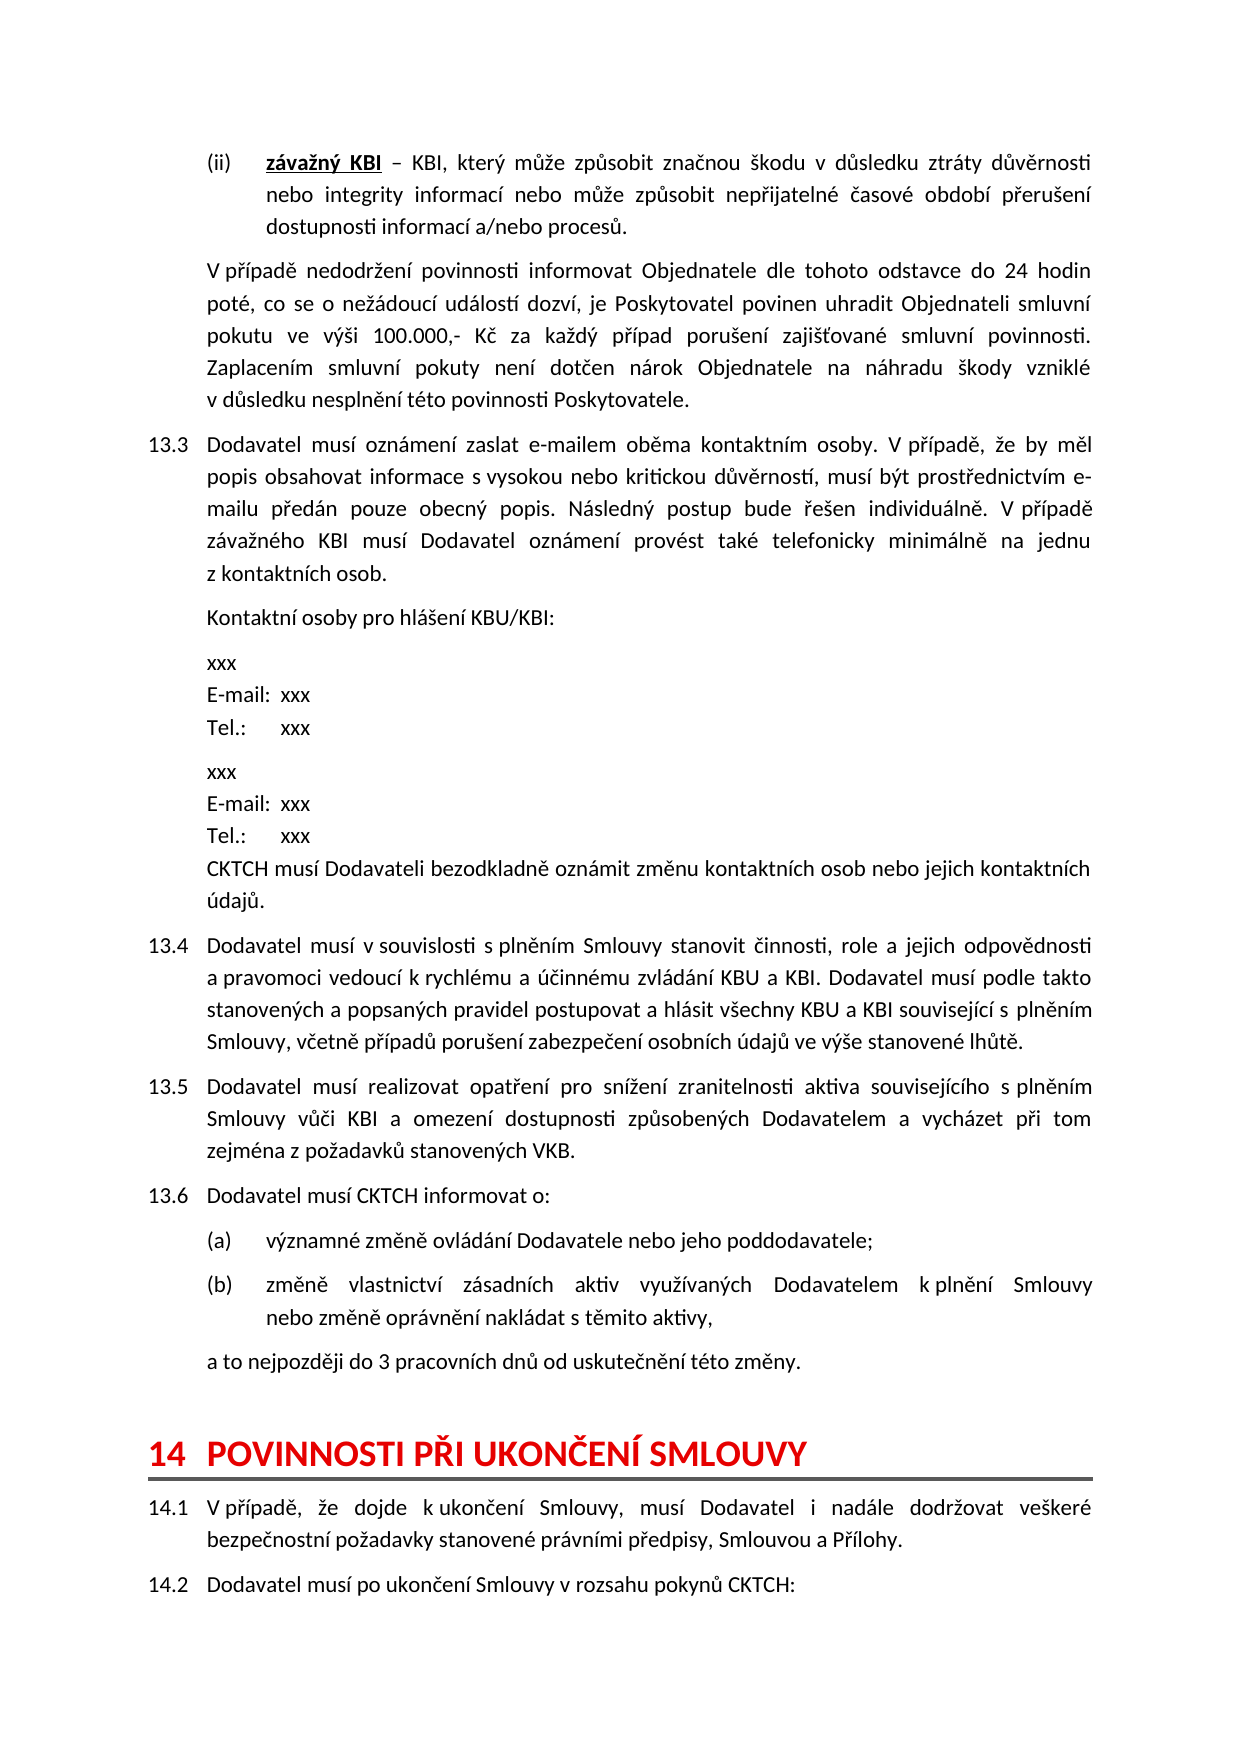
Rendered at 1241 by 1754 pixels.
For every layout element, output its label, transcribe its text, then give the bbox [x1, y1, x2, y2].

list E-mail: xxx [207, 789, 1093, 817]
list Tel.: xxx [207, 822, 1093, 850]
subtitle Dodavatel musí oznámení zaslat e-mailem oběma kontaktním osoby. V případě, že by měl popis obsahovat informace s vysokou nebo kritickou důvěrností, musí být prostřednictvím e-mailu předán pouze obecný popis. Následný postup bude řešen individuálně. V případě závažného KBI musí Dodavatel oznámení provést také telefonicky minimálně na jednu z kontaktních osob. [148, 430, 1093, 587]
subtitle V případě, že dojde k ukončení Smlouvy, musí Dodavatel i nadále dodržovat veškeré bezpečnostní požadavky stanovené právními předpisy, Smlouvou a Přílohy. [148, 1493, 1093, 1553]
list Kontaktní osoby pro hlášení KBU/KBI: [207, 603, 1093, 632]
list xxx [207, 648, 1093, 676]
subtitle Dodavatel musí CKTCH informovat o: [148, 1181, 1093, 1209]
list významné změně ovládání Dodavatele nebo jeho poddodavatele; [207, 1226, 1093, 1254]
list E-mail: xxx [207, 680, 1093, 708]
subtitle Povinnosti při ukončení Smlouvy [148, 1429, 1093, 1477]
subtitle Dodavatel musí realizovat opatření pro snížení zranitelnosti aktiva souvisejícího s plněním Smlouvy vůči KBI a omezení dostupnosti způsobených Dodavatelem a vycházet při tom zejména z požadavků stanovených VKB. [148, 1072, 1093, 1164]
list závažný KBI – KBI, který může způsobit značnou škodu v důsledku ztráty důvěrnosti nebo integrity informací nebo může způsobit nepřijatelné časové období přerušení dostupnosti informací a/nebo procesů. [207, 148, 1093, 240]
text V případě nedodržení povinnosti informovat Objednatele dle tohoto odstavce do 24 hodin poté, co se o nežádoucí událostí dozví, je Poskytovatel povinen uhradit Objednateli smluvní pokutu ve výši 100.000,- Kč za každý případ porušení zajišťované smluvní povinnosti. Zaplacením smluvní pokuty není dotčen nárok Objednatele na náhradu škody vzniklé v důsledku nesplnění této povinnosti Poskytovatele. [207, 257, 1093, 413]
list xxx [207, 757, 1093, 785]
list a to nejpozději do 3 pracovních dnů od uskutečnění této změny. [207, 1347, 1093, 1375]
list změně vlastnictví zásadních aktiv využívaných Dodavatelem k plnění Smlouvy nebo změně oprávnění nakládat s těmito aktivy, [207, 1270, 1093, 1331]
list Tel.: xxx [207, 713, 1093, 741]
list CKTCH musí Dodavateli bezodkladně oznámit změnu kontaktních osob nebo jejich kontaktních údajů. [207, 854, 1093, 914]
subtitle Dodavatel musí po ukončení Smlouvy v rozsahu pokynů CKTCH: [148, 1570, 1093, 1598]
subtitle Dodavatel musí v souvislosti s plněním Smlouvy stanovit činnosti, role a jejich odpovědnosti a pravomoci vedoucí k rychlému a účinnému zvládání KBU a KBI. Dodavatel musí podle takto stanovených a popsaných pravidel postupovat a hlásit všechny KBU a KBI související s plněním Smlouvy, včetně případů porušení zabezpečení osobních údajů ve výše stanovené lhůtě. [148, 931, 1093, 1055]
